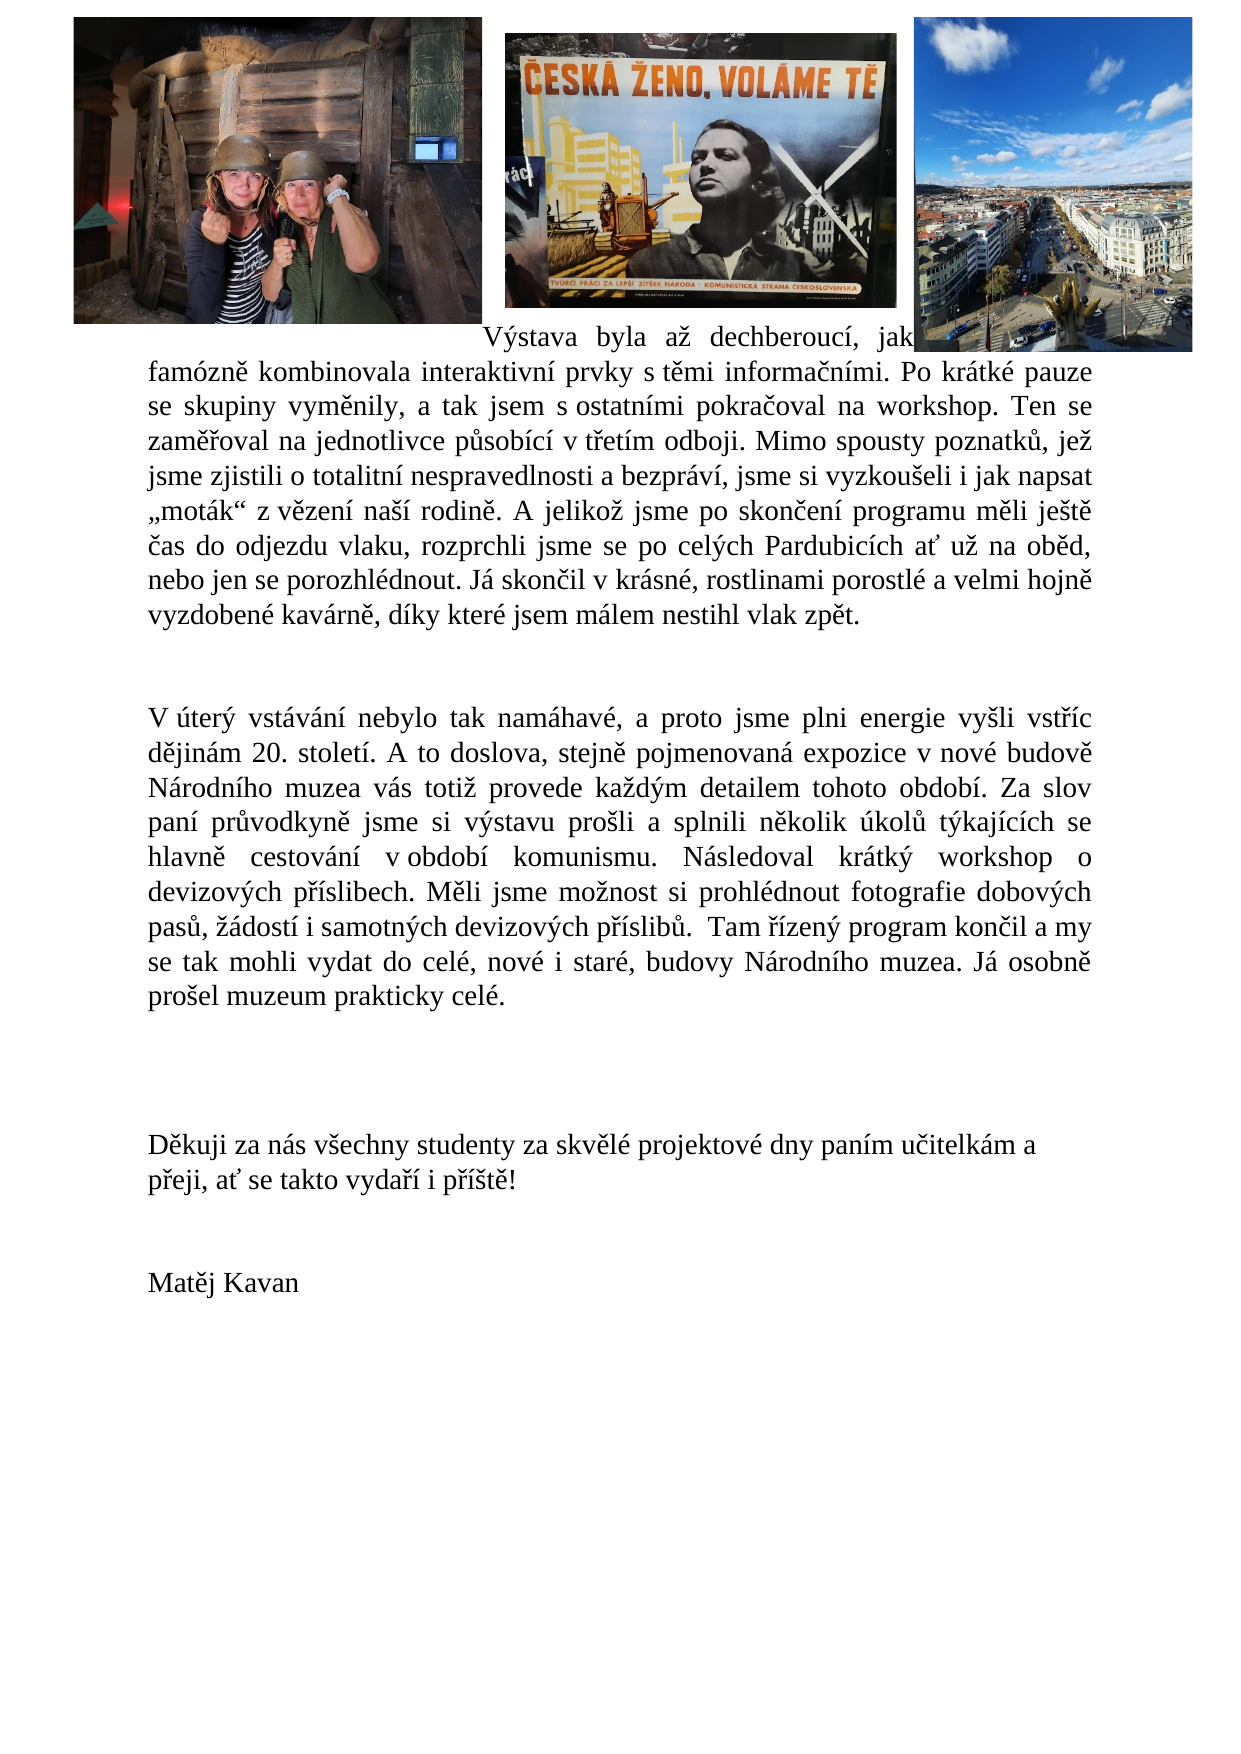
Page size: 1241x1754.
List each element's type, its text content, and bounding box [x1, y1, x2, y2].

text Matěj Kavan [148, 1265, 1093, 1298]
text Výstava byla až dechberoucí, jak famózně kombinovala interaktivní prvky s těmi informačními. Po krátké pauze se skupiny vyměnily, a tak jsem s ostatními pokračoval na workshop. Ten se zaměřoval na jednotlivce působící v třetím odboji. Mimo spousty poznatků, jež jsme zjistili o totalitní nespravedlnosti a bezpráví, jsme si vyzkoušeli i jak napsat „moták“ z vězení naší rodině. A jelikož jsme po skončení programu měli ještě čas do odjezdu vlaku, rozprchli jsme se po celých Pardubicích ať už na oběd, nebo jen se porozhlédnout. Já skončil v krásné, rostlinami porostlé a velmi hojně vyzdobené kavárně, díky které jsem málem nestihl vlak zpět. [148, 251, 1093, 631]
text V úterý vstávání nebylo tak namáhavé, a proto jsme plni energie vyšli vstříc dějinám 20. století. A to doslova, stejně pojmenovaná expozice v nové budově Národního muzea vás totiž provede každým detailem tohoto období. Za slov paní průvodkyně jsme si výstavu prošli a splnili několik úkolů týkajících se hlavně cestování v období komunismu. Následoval krátký workshop o devizových příslibech. Měli jsme možnost si prohlédnout fotografie dobových pasů, žádostí i samotných devizových příslibů. Tam řízený program končil a my se tak mohli vydat do celé, nové i staré, budovy Národního muzea. Já osobně prošel muzeum prakticky celé. [148, 700, 1093, 1012]
text Děkuji za nás všechny studenty za skvělé projektové dny paním učitelkám a přeji, ať se takto vydaří i příště! [148, 1127, 1093, 1195]
